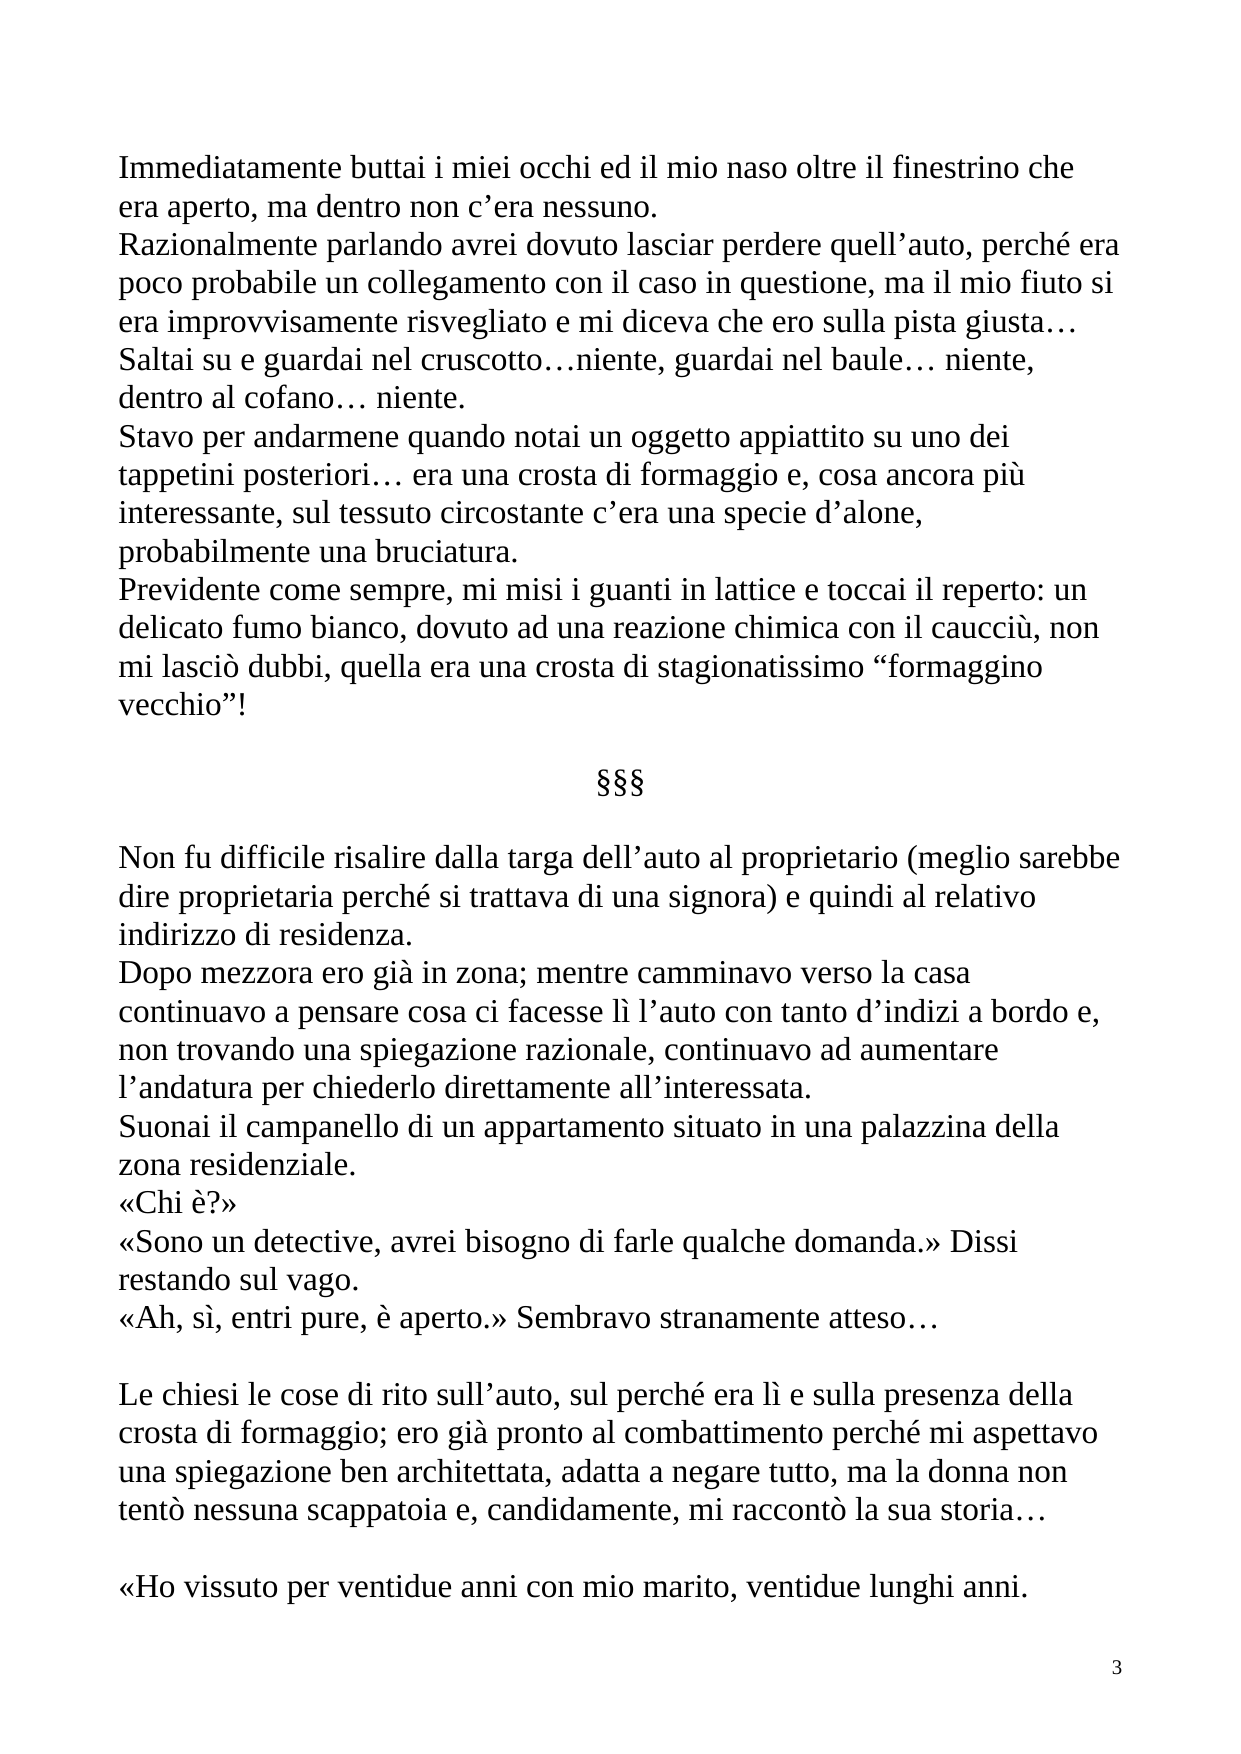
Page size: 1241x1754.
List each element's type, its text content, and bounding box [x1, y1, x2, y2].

text §§§ [118, 761, 1122, 799]
text Le chiesi le cose di rito sull’auto, sul perché era lì e sulla presenza della crosta di formaggio; ero già pronto al combattimento perché mi aspettavo una spiegazione ben architettata, adatta a negare tutto, ma la donna non tentò nessuna scappatoia e, candidamente, mi raccontò la sua storia… [118, 1374, 1122, 1528]
text Previdente come sempre, mi misi i guanti in lattice e toccai il reperto: un delicato fumo bianco, dovuto ad una reazione chimica con il caucciù, non mi lasciò dubbi, quella era una crosta di stagionatissimo “formaggino vecchio”! [118, 569, 1122, 723]
text Non fu difficile risalire dalla targa dell’auto al proprietario (meglio sarebbe dire proprietaria perché si trattava di una signora) e quindi al relativo indirizzo di residenza. [118, 838, 1122, 953]
text «Sono un detective, avrei bisogno di farle qualche domanda.» Dissi restando sul vago. [118, 1221, 1122, 1298]
text Saltai su e guardai nel cruscotto…niente, guardai nel baule… niente, dentro al cofano… niente. [118, 339, 1122, 416]
text «Chi è?» [118, 1183, 1122, 1221]
text Stavo per andarmene quando notai un oggetto appiattito su uno dei tappetini posteriori… era una crosta di formaggio e, cosa ancora più interessante, sul tessuto circostante c’era una specie d’alone, probabilmente una bruciatura. [118, 416, 1122, 569]
text «Ah, sì, entri pure, è aperto.» Sembravo stranamente atteso… [118, 1298, 1122, 1336]
text Suonai il campanello di un appartamento situato in una palazzina della zona residenziale. [118, 1106, 1122, 1183]
text Immediatamente buttai i miei occhi ed il mio naso oltre il finestrino che era aperto, ma dentro non c’era nessuno. [118, 148, 1122, 224]
text Razionalmente parlando avrei dovuto lasciar perdere quell’auto, perché era poco probabile un collegamento con il caso in questione, ma il mio fiuto si era improvvisamente risvegliato e mi diceva che ero sulla pista giusta… [118, 224, 1122, 339]
text «Ho vissuto per ventidue anni con mio marito, ventidue lunghi anni. [118, 1566, 1122, 1604]
text Dopo mezzora ero già in zona; mentre camminavo verso la casa continuavo a pensare cosa ci facesse lì l’auto con tanto d’indizi a bordo e, non trovando una spiegazione razionale, continuavo ad aumentare l’andatura per chiederlo direttamente all’interessata. [118, 953, 1122, 1106]
